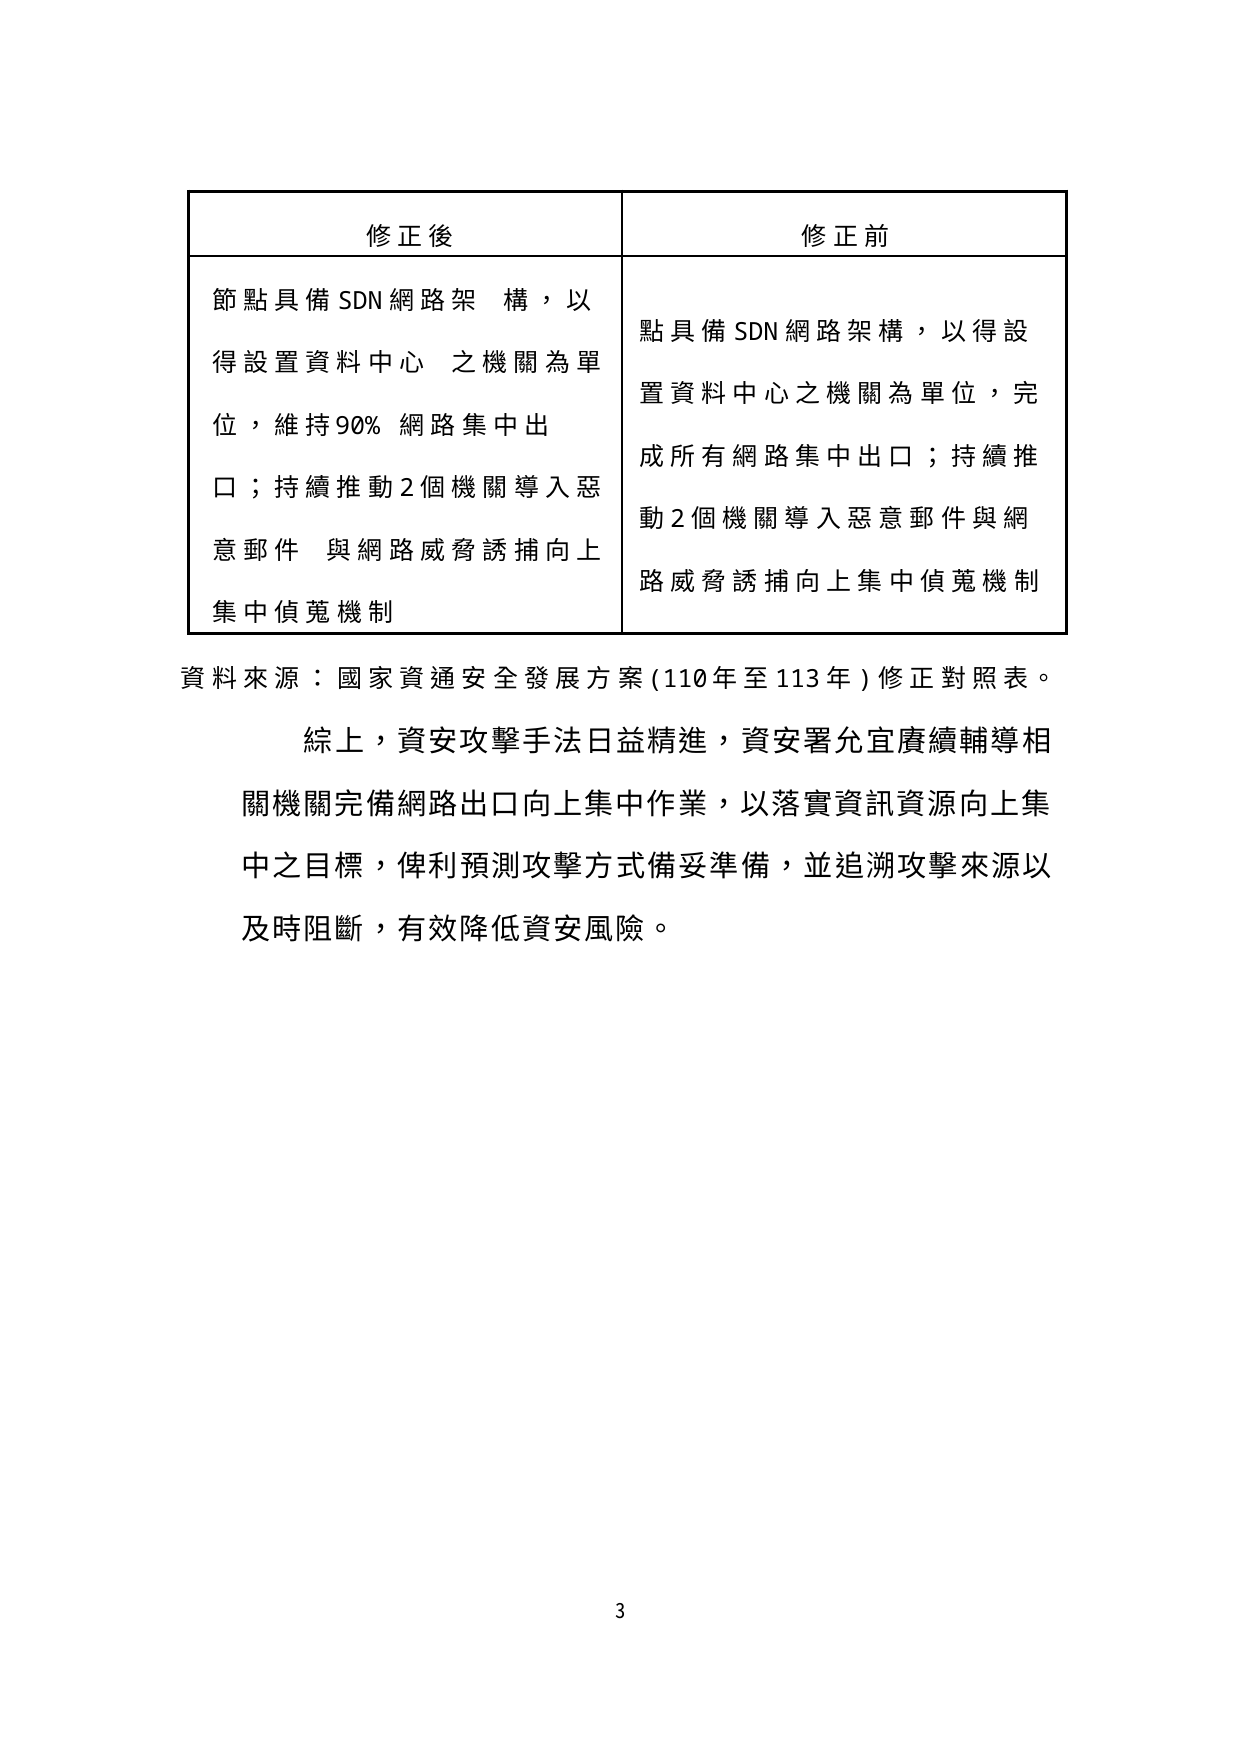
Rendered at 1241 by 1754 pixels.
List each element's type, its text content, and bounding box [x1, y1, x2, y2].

text 綜上，資安攻擊手法日益精進，資安署允宜賡續輔導相關機關完備網路出口向上集中作業，以落實資訊資源向上集中之目標，俾利預測攻擊方式備妥準備，並追溯攻擊來源以及時阻斷，有效降低資安風險。 [236, 697, 1063, 947]
table_cell 點具備SDN網路架構，以得設置資料中心之機關為單位，完成所有網路集中出口；持續推動2個機關導入惡意郵件與網路威脅誘捕向上集中偵蒐機制 [623, 257, 1065, 632]
table_header 修正後 [190, 193, 621, 255]
text 資料來源：國家資通安全發展方案(110年至113年)修正對照表。 [177, 635, 1063, 697]
table_cell 節點具備SDN網路架 構，以得設置資料中心 之機關為單位，維持90% 網路集中出口；持續推動2個機關導入惡意郵件 與網路威脅誘捕向上集中偵蒐機制 [190, 257, 621, 632]
table_header 修正前 [623, 193, 1065, 255]
